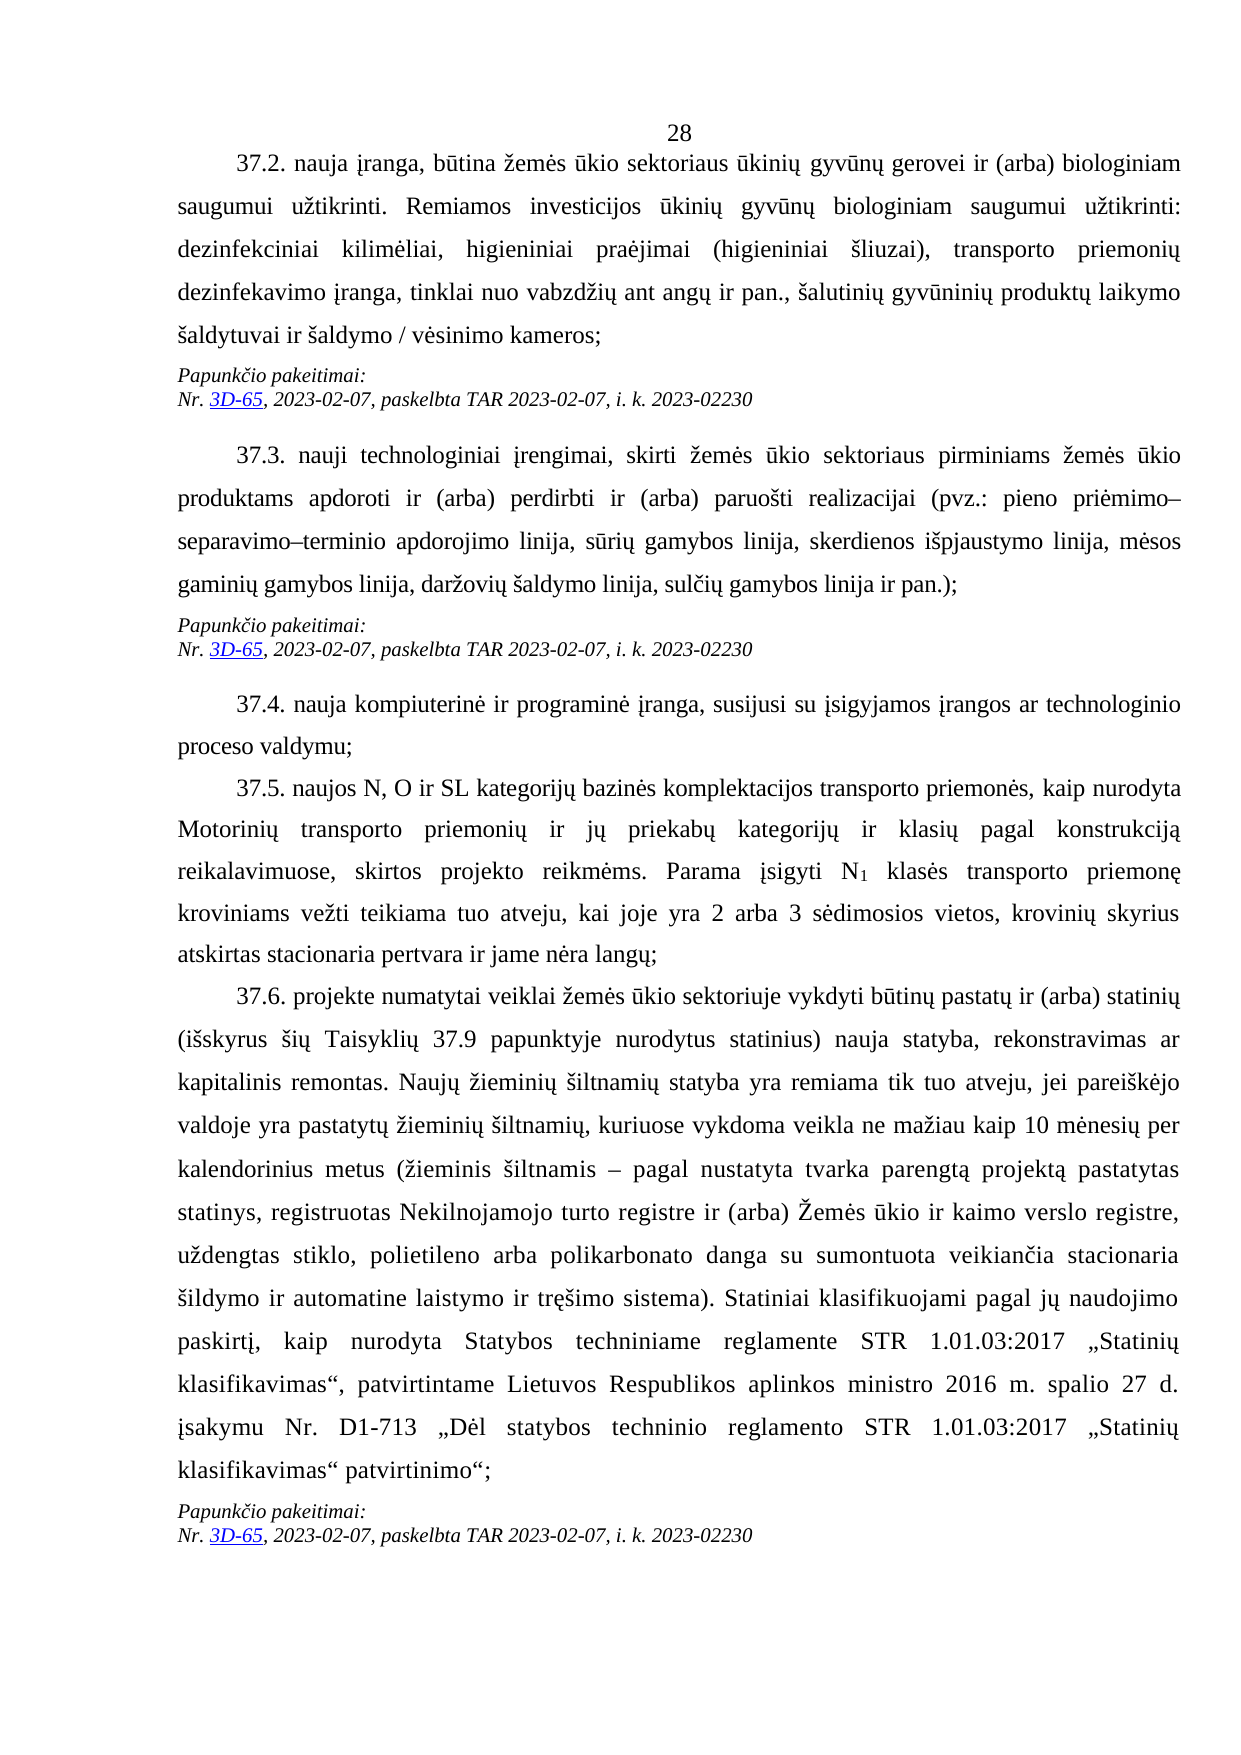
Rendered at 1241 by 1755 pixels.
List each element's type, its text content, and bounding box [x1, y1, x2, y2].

text Nr. 3D-65, 2023-02-07, paskelbta TAR 2023-02-07, i. k. 2023-02230 [177, 1523, 1181, 1547]
text Nr. 3D-65, 2023-02-07, paskelbta TAR 2023-02-07, i. k. 2023-02230 [177, 637, 1181, 661]
text 37.3. nauji technologiniai įrengimai, skirti žemės ūkio sektoriaus pirminiams žemės ūkio produktams apdoroti ir (arba) perdirbti ir (arba) paruošti realizacijai (pvz.: pieno priėmimo–separavimo–terminio apdorojimo linija, sūrių gamybos linija, skerdienos išpjaustymo linija, mėsos gaminių gamybos linija, daržovių šaldymo linija, sulčių gamybos linija ir pan.); [177, 440, 1181, 598]
text 37.5. naujos N, O ir SL kategorijų bazinės komplektacijos transporto priemonės, kaip nurodyta Motorinių transporto priemonių ir jų priekabų kategorijų ir klasių pagal konstrukciją reikalavimuose, skirtos projekto reikmėms. Parama įsigyti N1 klasės transporto priemonę kroviniams vežti teikiama tuo atveju, kai joje yra 2 arba 3 sėdimosios vietos, krovinių skyrius atskirtas stacionaria pertvara ir jame nėra langų; [177, 773, 1181, 968]
text Papunkčio pakeitimai: [177, 1499, 1181, 1523]
text 37.6. projekte numatytai veiklai žemės ūkio sektoriuje vykdyti būtinų pastatų ir (arba) statinių (išskyrus šių Taisyklių 37.9 papunktyje nurodytus statinius) nauja statyba, rekonstravimas ar kapitalinis remontas. Naujų žieminių šiltnamių statyba yra remiama tik tuo atveju, jei pareiškėjo valdoje yra pastatytų žieminių šiltnamių, kuriuose vykdoma veikla ne mažiau kaip 10 mėnesių per kalendorinius metus (žieminis šiltnamis – pagal nustatyta tvarka parengtą projektą pastatytas statinys, registruotas Nekilnojamojo turto registre ir (arba) Žemės ūkio ir kaimo verslo registre, uždengtas stiklo, polietileno arba polikarbonato danga su sumontuota veikiančia stacionaria šildymo ir automatine laistymo ir tręšimo sistema). Statiniai klasifikuojami pagal jų naudojimo paskirtį, kaip nurodyta Statybos techniniame reglamente STR 1.01.03:2017 „Statinių klasifikavimas“, patvirtintame Lietuvos Respublikos aplinkos ministro 2016 m. spalio 27 d. įsakymu Nr. D1-713 „Dėl statybos techninio reglamento STR 1.01.03:2017 „Statinių klasifikavimas“ patvirtinimo“; [177, 981, 1181, 1484]
text Papunkčio pakeitimai: [177, 363, 1181, 387]
text 37.4. nauja kompiuterinė ir programinė įranga, susijusi su įsigyjamos įrangos ar technologinio proceso valdymu; [177, 689, 1181, 760]
text 37.2. nauja įranga, būtina žemės ūkio sektoriaus ūkinių gyvūnų gerovei ir (arba) biologiniam saugumui užtikrinti. Remiamos investicijos ūkinių gyvūnų biologiniam saugumui užtikrinti: dezinfekciniai kilimėliai, higieniniai praėjimai (higieniniai šliuzai), transporto priemonių dezinfekavimo įranga, tinklai nuo vabzdžių ant angų ir pan., šalutinių gyvūninių produktų laikymo šaldytuvai ir šaldymo / vėsinimo kameros; [177, 148, 1181, 349]
text Papunkčio pakeitimai: [177, 613, 1181, 637]
text Nr. 3D-65, 2023-02-07, paskelbta TAR 2023-02-07, i. k. 2023-02230 [177, 387, 1181, 411]
